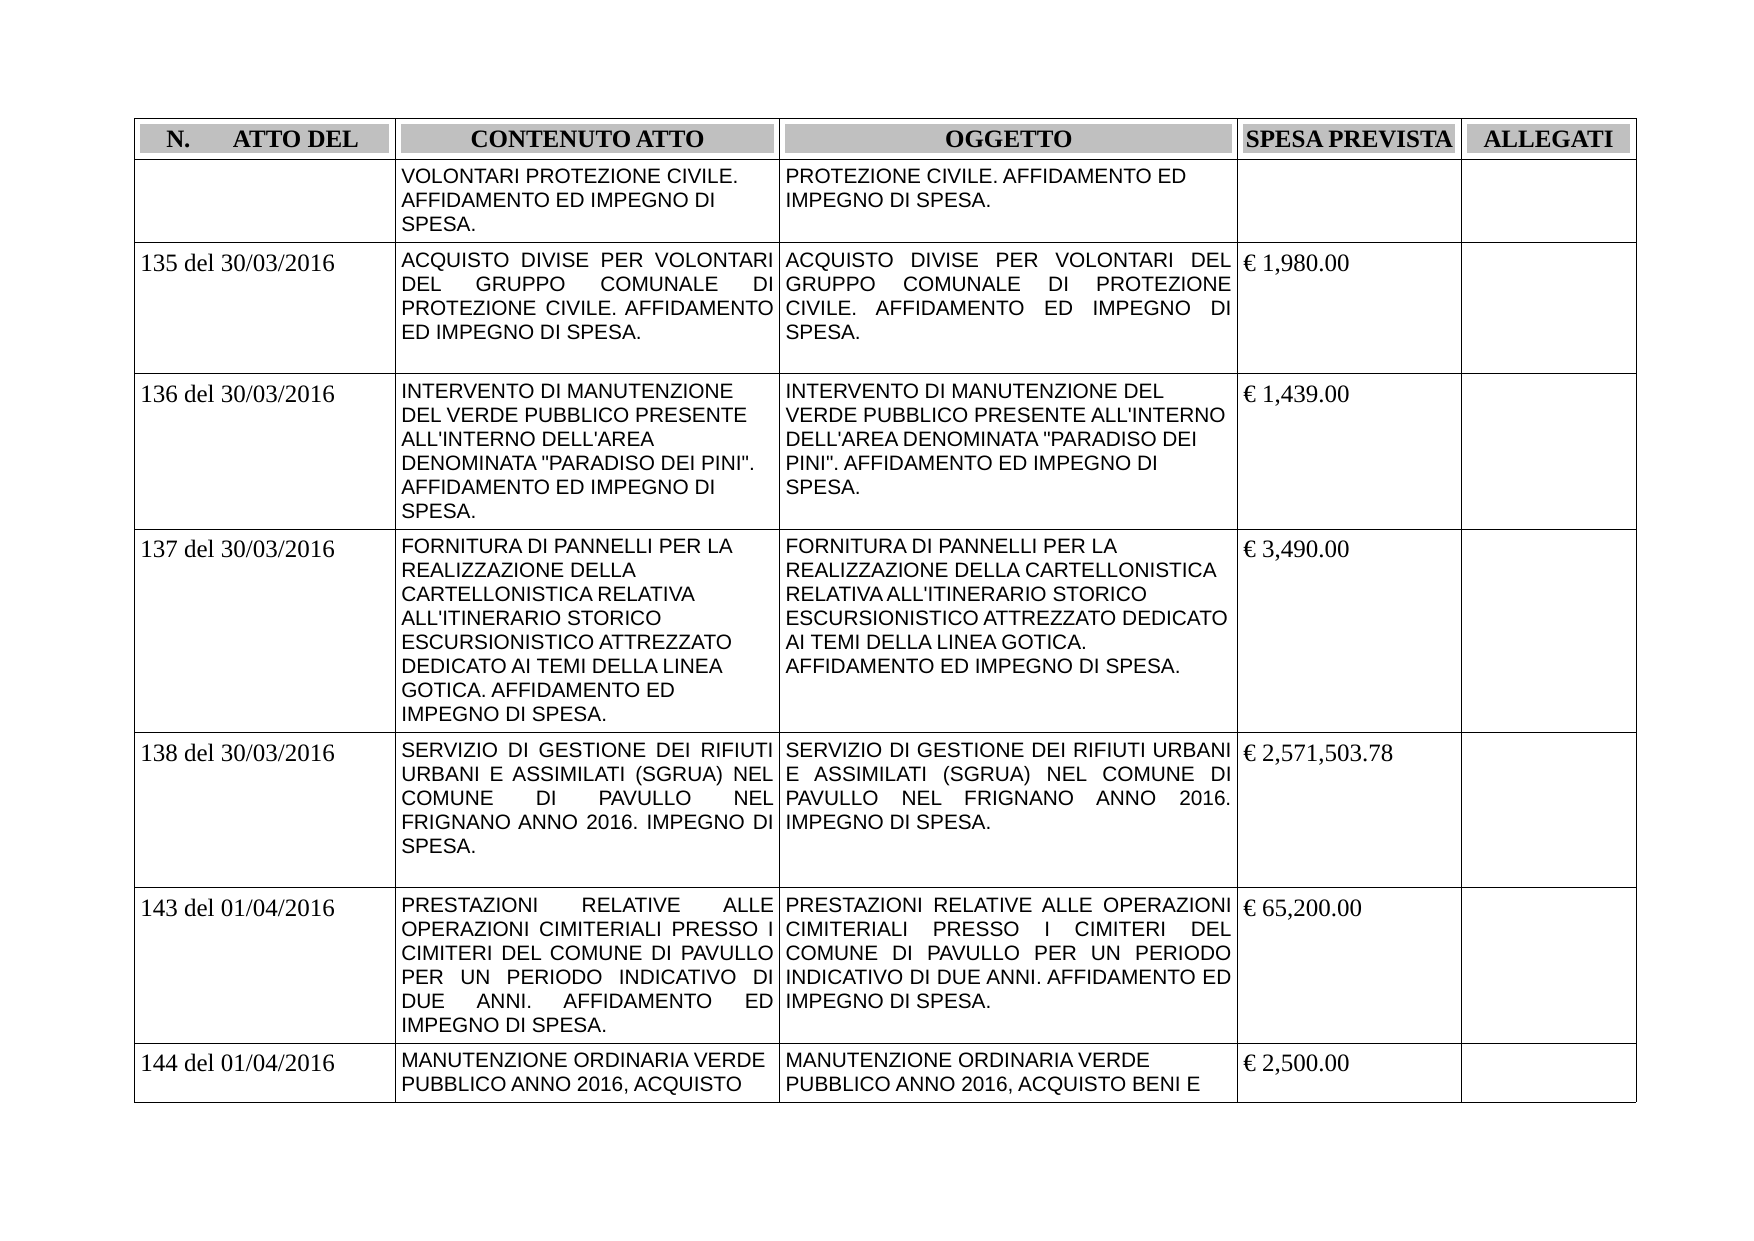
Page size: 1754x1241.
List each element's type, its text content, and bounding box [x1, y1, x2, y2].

table_cell [1462, 160, 1636, 242]
table_cell 137 del 30/03/2016 [135, 530, 395, 732]
table_cell ACQUISTO DIVISE PER VOLONTARI DEL GRUPPO COMUNALE DI PROTEZIONE CIVILE. AFFIDAMENTO ED IMPEGNO DI SPESA. [780, 243, 1237, 373]
table_cell SERVIZIO DI GESTIONE DEI RIFIUTI URBANI E ASSIMILATI (SGRUA) NEL COMUNE DI PAVULLO NEL FRIGNANO ANNO 2016. IMPEGNO DI SPESA. [396, 733, 779, 887]
table_cell 138 del 30/03/2016 [135, 733, 395, 887]
table_cell INTERVENTO DI MANUTENZIONE DEL VERDE PUBBLICO PRESENTE ALL'INTERNO DELL'AREA DENOMINATA "PARADISO DEI PINI". AFFIDAMENTO ED IMPEGNO DI SPESA. [780, 374, 1237, 528]
table_cell PROTEZIONE CIVILE. AFFIDAMENTO ED IMPEGNO DI SPESA. [780, 160, 1237, 242]
table_cell € 3.490,00 [1238, 530, 1461, 732]
table_cell 135 del 30/03/2016 [135, 243, 395, 373]
table_cell [135, 160, 395, 242]
table_cell SERVIZIO DI GESTIONE DEI RIFIUTI URBANI E ASSIMILATI (SGRUA) NEL COMUNE DI PAVULLO NEL FRIGNANO ANNO 2016. IMPEGNO DI SPESA. [780, 733, 1237, 887]
table_cell [1462, 888, 1636, 1042]
table_cell 143 del 01/04/2016 [135, 888, 395, 1042]
table_cell € 65.200,00 [1238, 888, 1461, 1042]
table_cell 144 del 01/04/2016 [135, 1044, 395, 1102]
table_cell € 1.439,00 [1238, 374, 1461, 528]
table_cell FORNITURA DI PANNELLI PER LA REALIZZAZIONE DELLA CARTELLONISTICA RELATIVA ALL'ITINERARIO STORICO ESCURSIONISTICO ATTREZZATO DEDICATO AI TEMI DELLA LINEA GOTICA. AFFIDAMENTO ED IMPEGNO DI SPESA. [396, 530, 779, 732]
table_header N. ATTO DEL [135, 119, 395, 158]
table_cell € 329,00 [1238, 160, 1461, 242]
table_cell € 2.571.503,78 [1238, 733, 1461, 887]
table_cell PRESTAZIONI RELATIVE ALLE OPERAZIONI CIMITERIALI PRESSO I CIMITERI DEL COMUNE DI PAVULLO PER UN PERIODO INDICATIVO DI DUE ANNI. AFFIDAMENTO ED IMPEGNO DI SPESA. [396, 888, 779, 1042]
table_cell [1462, 530, 1636, 732]
table_cell [1462, 374, 1636, 528]
table_header SPESA PREVISTA [1238, 119, 1461, 158]
table_cell [1462, 733, 1636, 887]
table_cell VOLONTARI PROTEZIONE CIVILE. AFFIDAMENTO ED IMPEGNO DI SPESA. [396, 160, 779, 242]
table_cell MANUTENZIONE ORDINARIA VERDE PUBBLICO ANNO 2016, ACQUISTO BENI E [780, 1044, 1237, 1102]
table_header OGGETTO [780, 119, 1237, 158]
table_cell FORNITURA DI PANNELLI PER LA REALIZZAZIONE DELLA CARTELLONISTICA RELATIVA ALL'ITINERARIO STORICO ESCURSIONISTICO ATTREZZATO DEDICATO AI TEMI DELLA LINEA GOTICA. AFFIDAMENTO ED IMPEGNO DI SPESA. [780, 530, 1237, 732]
table_cell € 1.980,00 [1238, 243, 1461, 373]
table_cell PRESTAZIONI RELATIVE ALLE OPERAZIONI CIMITERIALI PRESSO I CIMITERI DEL COMUNE DI PAVULLO PER UN PERIODO INDICATIVO DI DUE ANNI. AFFIDAMENTO ED IMPEGNO DI SPESA. [780, 888, 1237, 1042]
table_cell INTERVENTO DI MANUTENZIONE DEL VERDE PUBBLICO PRESENTE ALL'INTERNO DELL'AREA DENOMINATA "PARADISO DEI PINI". AFFIDAMENTO ED IMPEGNO DI SPESA. [396, 374, 779, 528]
table_cell [1462, 1044, 1636, 1102]
table_header CONTENUTO ATTO [396, 119, 779, 158]
table_cell € 2.500,00 [1238, 1044, 1461, 1102]
table_cell MANUTENZIONE ORDINARIA VERDE PUBBLICO ANNO 2016, ACQUISTO [396, 1044, 779, 1102]
table_cell [1462, 243, 1636, 373]
table_header ALLEGATI [1462, 119, 1636, 158]
table_cell ACQUISTO DIVISE PER VOLONTARI DEL GRUPPO COMUNALE DI PROTEZIONE CIVILE. AFFIDAMENTO ED IMPEGNO DI SPESA. [396, 243, 779, 373]
table_cell 136 del 30/03/2016 [135, 374, 395, 528]
